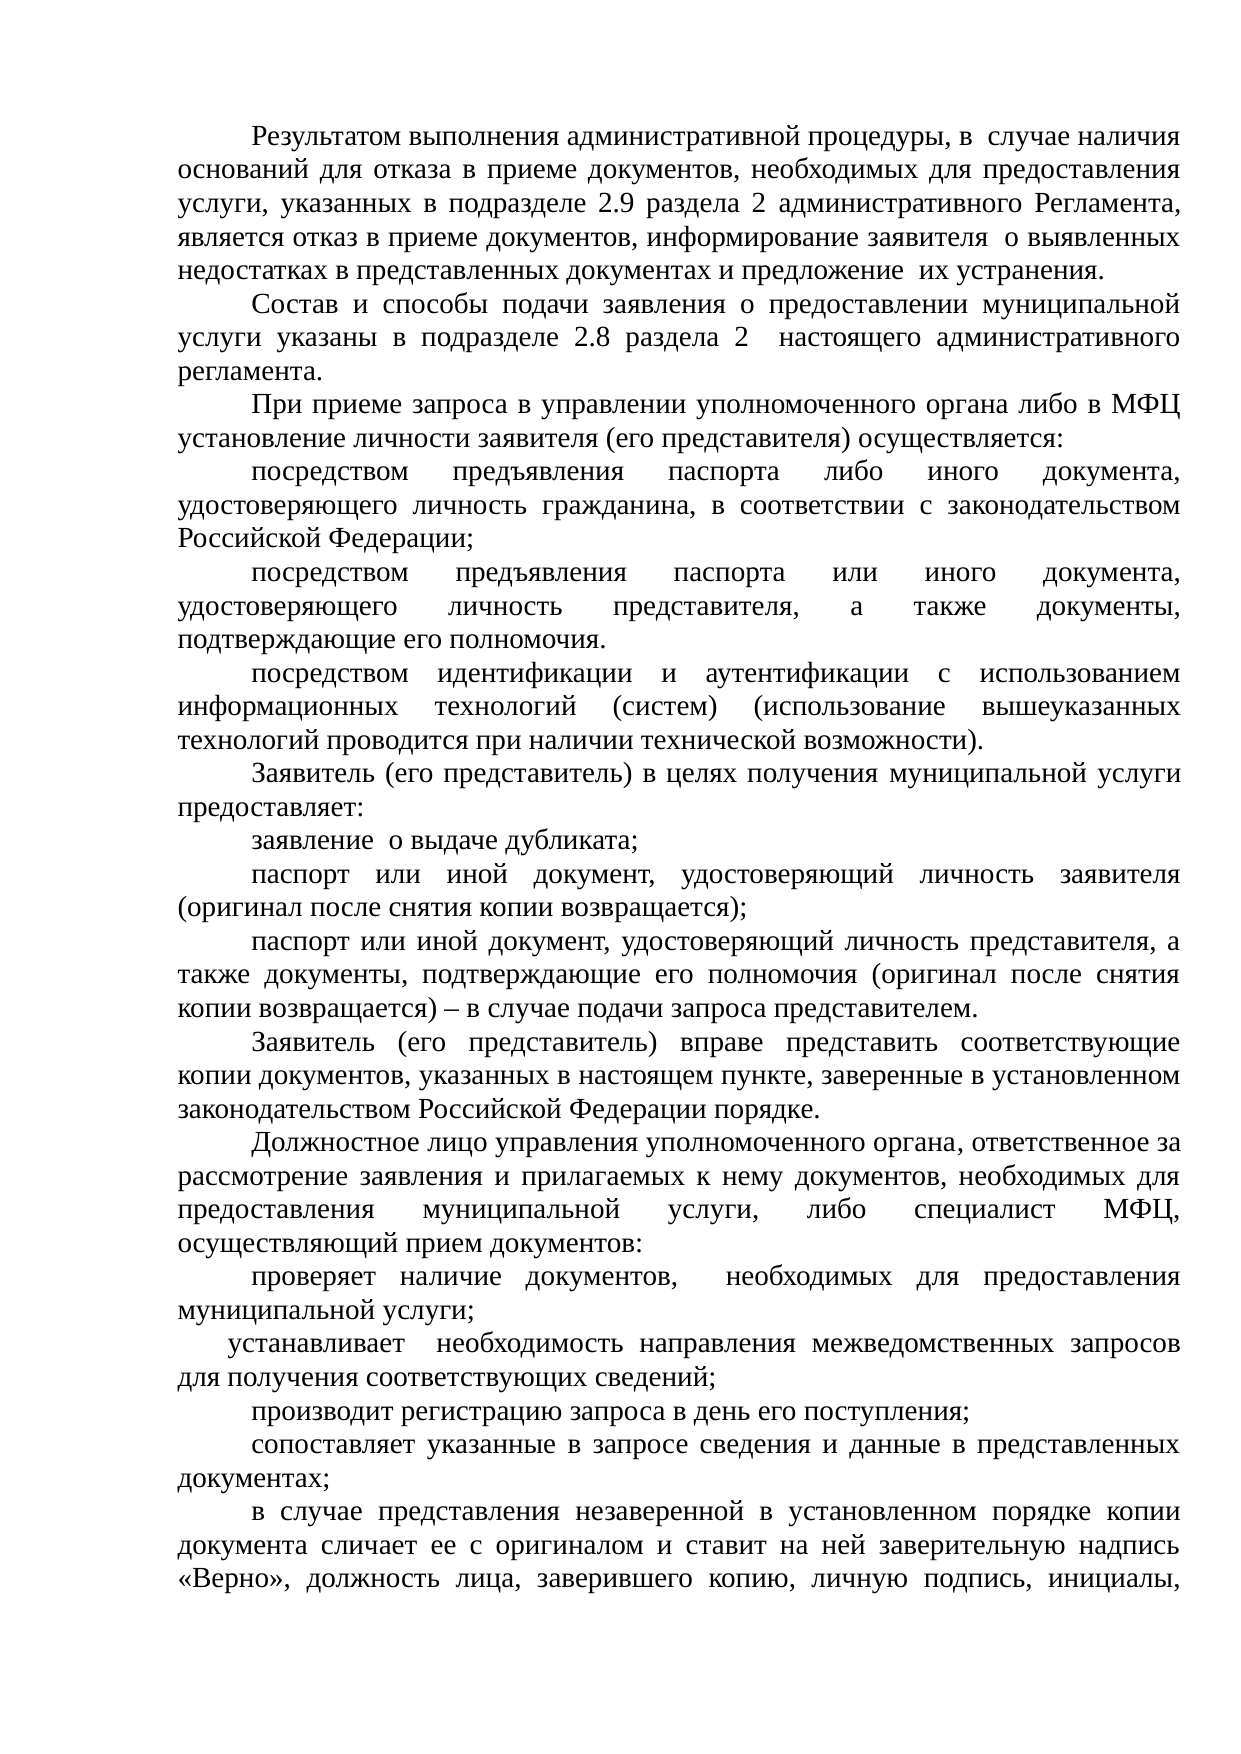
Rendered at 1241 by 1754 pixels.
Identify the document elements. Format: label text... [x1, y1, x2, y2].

text посредством предъявления паспорта или иного документа, удостоверяющего личность представителя, а также документы, подтверждающие его полномочия. [177, 554, 1181, 655]
text проверяет наличие документов, необходимых для предоставления муниципальной услуги; [177, 1258, 1181, 1326]
text посредством идентификации и аутентификации с использованием информационных технологий (систем) (использование вышеуказанных технологий проводится при наличии технической возможности). [177, 655, 1181, 755]
text Состав и способы подачи заявления о предоставлении муниципальной услуги указаны в подразделе 2.8 раздела 2 настоящего административного регламента. [177, 286, 1181, 386]
title сопоставляет указанные в запросе сведения и данные в представленных документах; [177, 1426, 1181, 1493]
title производит регистрацию запроса в день его поступления; [177, 1393, 1181, 1426]
title Должностное лицо управления уполномоченного органа, ответственное за рассмотрение заявления и прилагаемых к нему документов, необходимых для предоставления муниципальной услуги, либо специалист МФЦ, осуществляющий прием документов: [177, 1124, 1181, 1258]
text При приеме запроса в управлении уполномоченного органа либо в МФЦ установление личности заявителя (его представителя) осуществляется: [177, 386, 1181, 453]
text паспорт или иной документ, удостоверяющий личность представителя, а также документы, подтверждающие его полномочия (оригинал после снятия копии возвращается) – в случае подачи запроса представителем. [177, 923, 1181, 1024]
text посредством предъявления паспорта либо иного документа, удостоверяющего личность гражданина, в соответствии с законодательством Российской Федерации; [177, 453, 1181, 554]
text Заявитель (его представитель) вправе представить соответствующие копии документов, указанных в настоящем пункте, заверенные в установленном законодательством Российской Федерации порядке. [177, 1024, 1181, 1124]
text устанавливает необходимость направления межведомственных запросов для получения соответствующих сведений; [177, 1326, 1181, 1393]
text Результатом выполнения административной процедуры, в случае наличия оснований для отказа в приеме документов, необходимых для предоставления услуги, указанных в подразделе 2.9 раздела 2 административного Регламента, является отказ в приеме документов, информирование заявителя о выявленных недостатках в представленных документах и предложение их устранения. [177, 118, 1181, 286]
text Заявитель (его представитель) в целях получения муниципальной услуги предоставляет: [177, 755, 1181, 822]
text заявление о выдаче дубликата; [177, 822, 1181, 856]
title в случае представления незаверенной в установленном порядке копии документа сличает ее с оригиналом и ставит на ней заверительную надпись «Верно», должность лица, заверившего копию, личную подпись, инициалы, [177, 1493, 1181, 1594]
text паспорт или иной документ, удостоверяющий личность заявителя (оригинал после снятия копии возвращается); [177, 856, 1181, 923]
